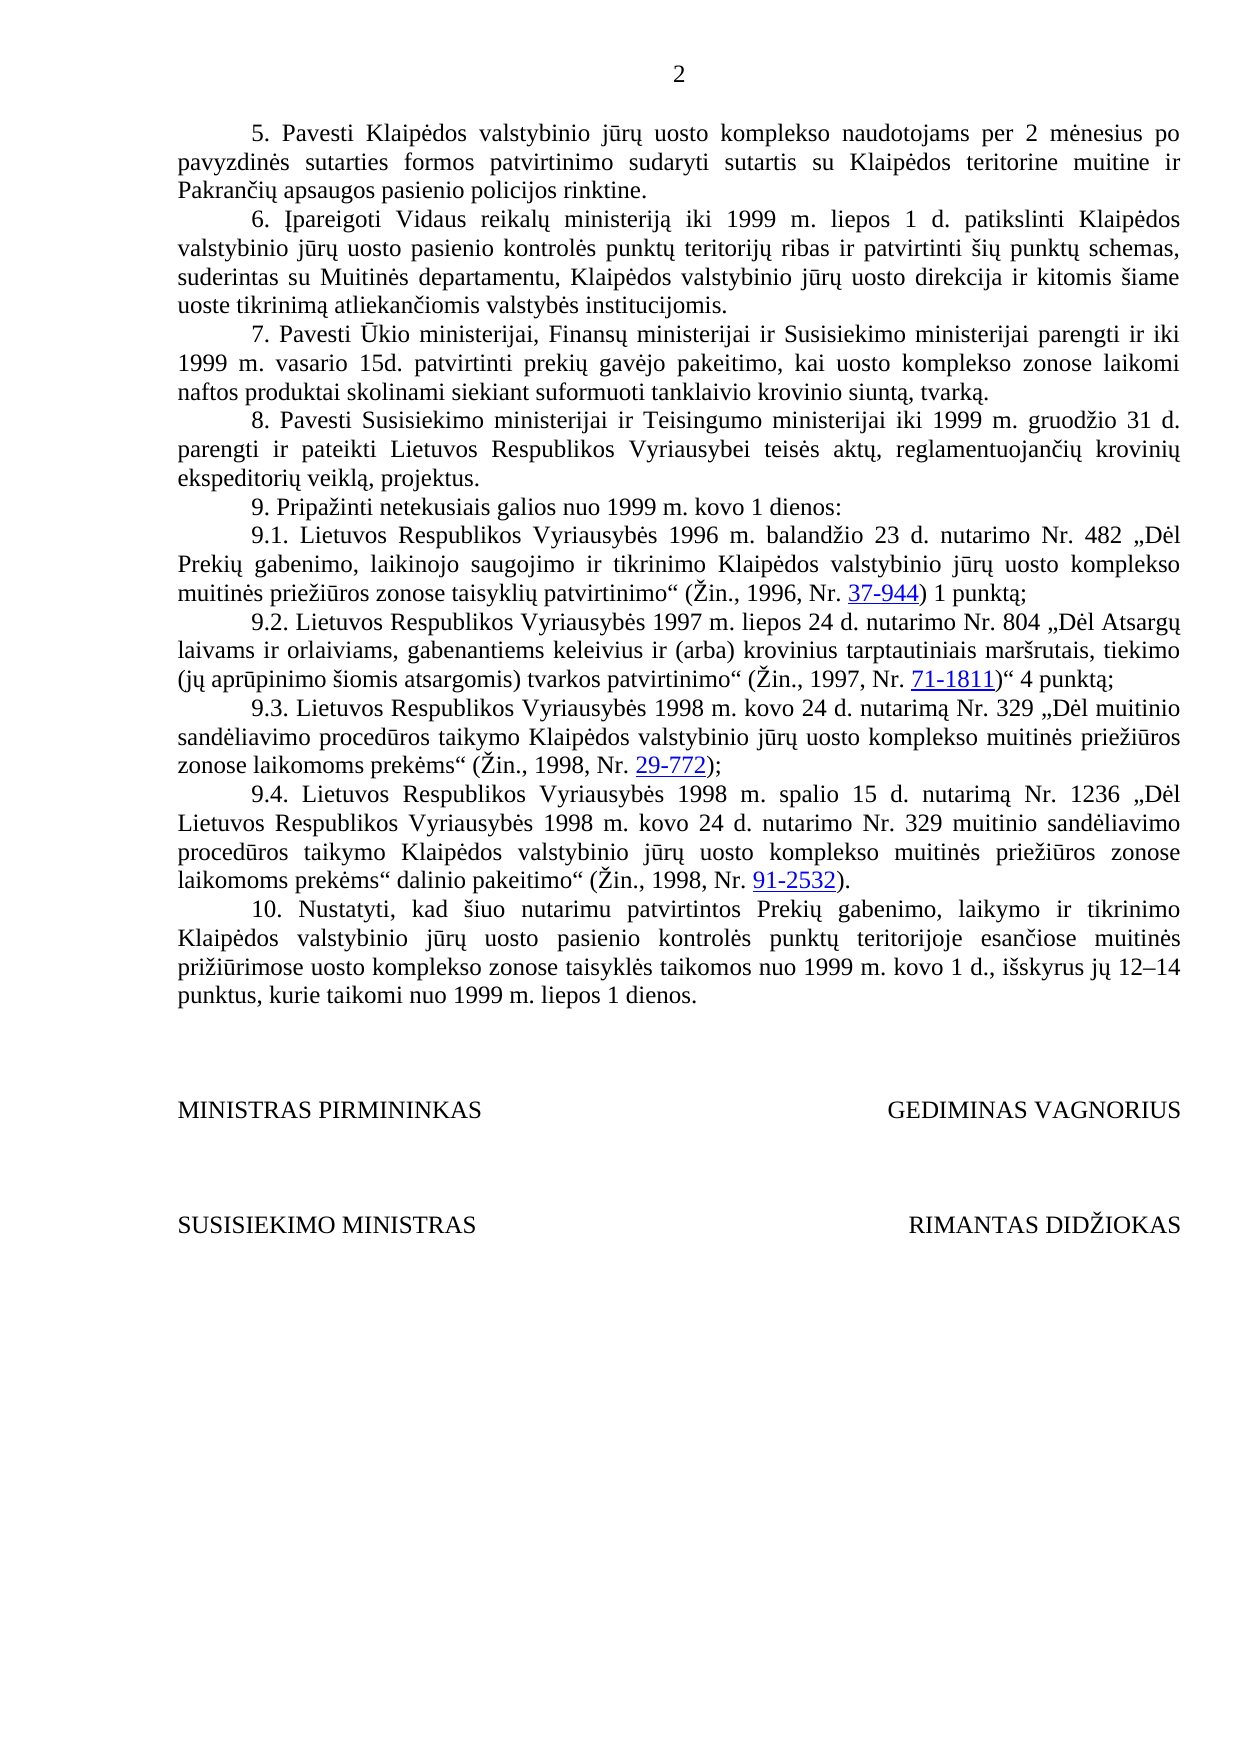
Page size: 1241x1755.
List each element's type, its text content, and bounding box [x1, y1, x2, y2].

text 5. Pavesti Klaipėdos valstybinio jūrų uosto komplekso naudotojams per 2 mėnesius po pavyzdinės sutarties formos patvirtinimo sudaryti sutartis su Klaipėdos teritorine muitine ir Pakrančių apsaugos pasienio policijos rinktine. [177, 118, 1181, 204]
text 7. Pavesti Ūkio ministerijai, Finansų ministerijai ir Susisiekimo ministerijai parengti ir iki 1999 m. vasario 15d. patvirtinti prekių gavėjo pakeitimo, kai uosto komplekso zonose laikomi naftos produktai skolinami siekiant suformuoti tanklaivio krovinio siuntą, tvarką. [177, 319, 1181, 406]
text 6. Įpareigoti Vidaus reikalų ministeriją iki 1999 m. liepos 1 d. patikslinti Klaipėdos valstybinio jūrų uosto pasienio kontrolės punktų teritorijų ribas ir patvirtinti šių punktų schemas, suderintas su Muitinės departamentu, Klaipėdos valstybinio jūrų uosto direkcija ir kitomis šiame uoste tikrinimą atliekančiomis valstybės institucijomis. [177, 204, 1181, 319]
text 9.4. Lietuvos Respublikos Vyriausybės 1998 m. spalio 15 d. nutarimą Nr. 1236 „Dėl Lietuvos Respublikos Vyriausybės 1998 m. kovo 24 d. nutarimo Nr. 329 muitinio sandėliavimo procedūros taikymo Klaipėdos valstybinio jūrų uosto komplekso muitinės priežiūros zonose laikomoms prekėms“ dalinio pakeitimo“ (Žin., 1998, Nr. 91-2532). [177, 779, 1181, 894]
text Ministras Pirmininkas Gediminas Vagnorius [177, 1096, 1181, 1124]
text 9. Pripažinti netekusiais galios nuo 1999 m. kovo 1 dienos: [177, 492, 1181, 521]
text 8. Pavesti Susisiekimo ministerijai ir Teisingumo ministerijai iki 1999 m. gruodžio 31 d. parengti ir pateikti Lietuvos Respublikos Vyriausybei teisės aktų, reglamentuojančių krovinių ekspeditorių veiklą, projektus. [177, 406, 1181, 492]
text 9.1. Lietuvos Respublikos Vyriausybės 1996 m. balandžio 23 d. nutarimo Nr. 482 „Dėl Prekių gabenimo, laikinojo saugojimo ir tikrinimo Klaipėdos valstybinio jūrų uosto komplekso muitinės priežiūros zonose taisyklių patvirtinimo“ (Žin., 1996, Nr. 37-944) 1 punktą; [177, 521, 1181, 607]
text Susisiekimo ministras Rimantas Didžiokas [177, 1211, 1181, 1239]
text 9.3. Lietuvos Respublikos Vyriausybės 1998 m. kovo 24 d. nutarimą Nr. 329 „Dėl muitinio sandėliavimo procedūros taikymo Klaipėdos valstybinio jūrų uosto komplekso muitinės priežiūros zonose laikomoms prekėms“ (Žin., 1998, Nr. 29-772); [177, 693, 1181, 779]
text 10. Nustatyti, kad šiuo nutarimu patvirtintos Prekių gabenimo, laikymo ir tikrinimo Klaipėdos valstybinio jūrų uosto pasienio kontrolės punktų teritorijoje esančiose muitinės prižiūrimose uosto komplekso zonose taisyklės taikomos nuo 1999 m. kovo 1 d., išskyrus jų 12–14 punktus, kurie taikomi nuo 1999 m. liepos 1 dienos. [177, 894, 1181, 1009]
text 9.2. Lietuvos Respublikos Vyriausybės 1997 m. liepos 24 d. nutarimo Nr. 804 „Dėl Atsargų laivams ir orlaiviams, gabenantiems keleivius ir (arba) krovinius tarptautiniais maršrutais, tiekimo (jų aprūpinimo šiomis atsargomis) tvarkos patvirtinimo“ (Žin., 1997, Nr. 71-1811)“ 4 punktą; [177, 607, 1181, 693]
